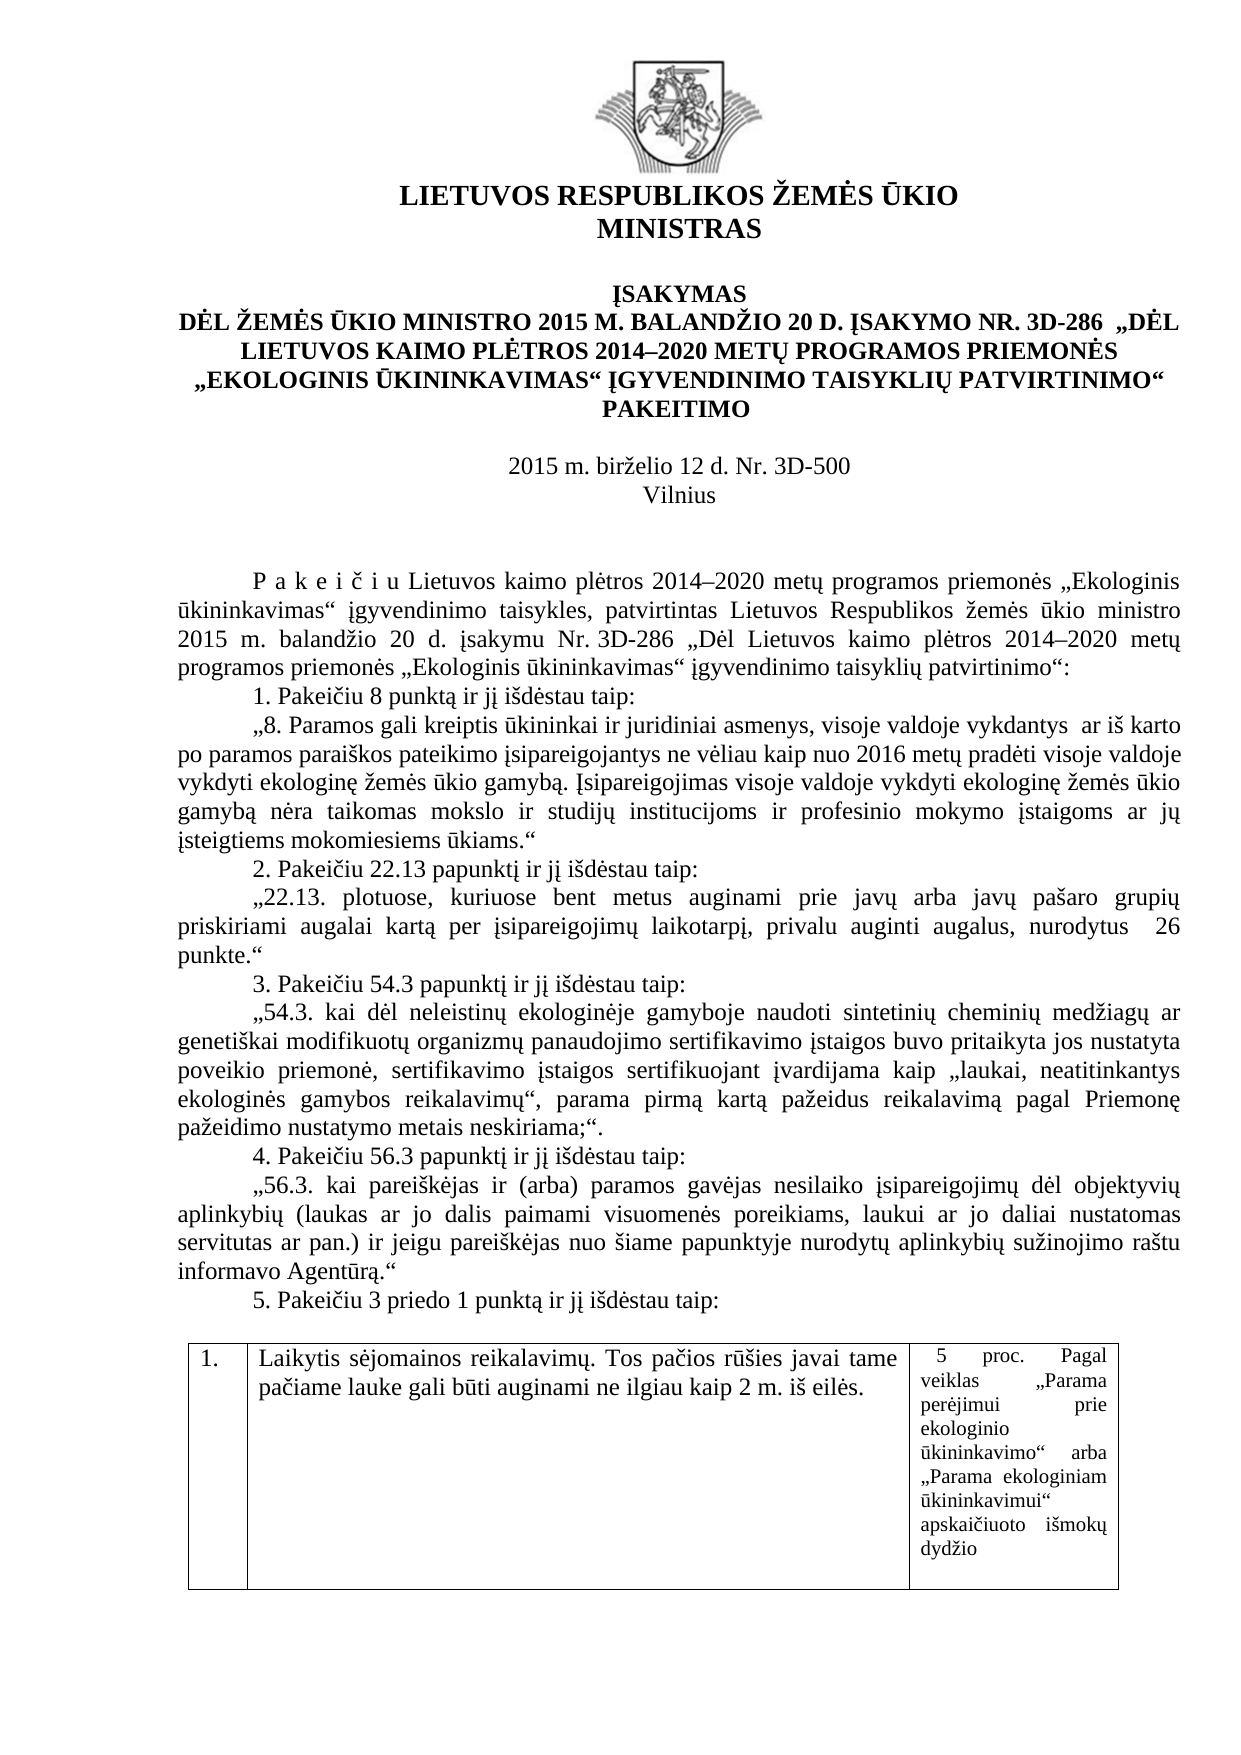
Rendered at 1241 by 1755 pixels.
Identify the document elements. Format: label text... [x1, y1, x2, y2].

text ĮSAKYMAS [177, 279, 1181, 307]
text 2015 m. birželio 12 d. Nr. 3D-500 [177, 451, 1181, 480]
table_header 1. [189, 1344, 247, 1589]
text „54.3. kai dėl neleistinų ekologinėje gamyboje naudoti sintetinių cheminių medžiagų ar genetiškai modifikuotų organizmų panaudojimo sertifikavimo įstaigos buvo pritaikyta jos nustatyta poveikio priemonė, sertifikavimo įstaigos sertifikuojant įvardijama kaip „laukai, neatitinkantys ekologinės gamybos reikalavimų“, parama pirmą kartą pažeidus reikalavimą pagal Priemonę pažeidimo nustatymo metais neskiriama;“. [177, 997, 1181, 1141]
text 3. Pakeičiu 54.3 papunktį ir jį išdėstau taip: [252, 969, 1181, 997]
text MINISTRAS [177, 212, 1181, 245]
text 5. Pakeičiu 3 priedo 1 punktą ir jį išdėstau taip: [252, 1285, 1181, 1314]
text 1. Pakeičiu 8 punktą ir jį išdėstau taip: [252, 681, 1181, 710]
text 4. Pakeičiu 56.3 papunktį ir jį išdėstau taip: [252, 1141, 1181, 1170]
text DĖL ŽEMĖS ŪKIO MINISTRO 2015 m. balandžio 20 d. įsakymo NR. 3d-286 „Dėl LIETUVOS Kaimo plėtros 2014–2020 mETŲ PROGRAMOS priemonĖS „EKOLOGINIS ŪKININKAVIMAS“ ĮGYVENDINIMO taisyklių patvirtinimo“ pakeitimo [177, 307, 1181, 422]
table_header Laikytis sėjomainos reikalavimų. Tos pačios rūšies javai tame pačiame lauke gali būti auginami ne ilgiau kaip 2 m. iš eilės. [248, 1344, 909, 1589]
text Vilnius [177, 480, 1181, 509]
text „22.13. plotuose, kuriuose bent metus auginami prie javų arba javų pašaro grupių priskiriami augalai kartą per įsipareigojimų laikotarpį, privalu auginti augalus, nurodytus 26 punkte.“ [177, 882, 1181, 969]
table_header 5 proc. Pagal veiklas „Parama perėjimui prie ekologinio ūkininkavimo“ arba „Parama ekologiniam ūkininkavimui“ apskaičiuoto išmokų dydžio [910, 1344, 1118, 1589]
text „56.3. kai pareiškėjas ir (arba) paramos gavėjas nesilaiko įsipareigojimų dėl objektyvių aplinkybių (laukas ar jo dalis paimami visuomenės poreikiams, laukui ar jo daliai nustatomas servitutas ar pan.) ir jeigu pareiškėjas nuo šiame papunktyje nurodytų aplinkybių sužinojimo raštu informavo Agentūrą.“ [177, 1170, 1181, 1285]
text „8. Paramos gali kreiptis ūkininkai ir juridiniai asmenys, visoje valdoje vykdantys ar iš karto po paramos paraiškos pateikimo įsipareigojantys ne vėliau kaip nuo 2016 metų pradėti visoje valdoje vykdyti ekologinę žemės ūkio gamybą. Įsipareigojimas visoje valdoje vykdyti ekologinę žemės ūkio gamybą nėra taikomas mokslo ir studijų institucijoms ir profesinio mokymo įstaigoms ar jų įsteigtiems mokomiesiems ūkiams.“ [177, 710, 1181, 854]
text 2. Pakeičiu 22.13 papunktį ir jį išdėstau taip: [252, 854, 1181, 882]
text P a k e i č i u Lietuvos kaimo plėtros 2014–2020 metų programos priemonės „Ekologinis ūkininkavimas“ įgyvendinimo taisykles, patvirtintas Lietuvos Respublikos žemės ūkio ministro 2015 m. balandžio 20 d. įsakymu Nr. 3D-286 „Dėl Lietuvos kaimo plėtros 2014–2020 metų programos priemonės „Ekologinis ūkininkavimas“ įgyvendinimo taisyklių patvirtinimo“: [177, 566, 1181, 681]
text LIETUVOS RESPUBLIKOS ŽEMĖS ŪKIO [177, 178, 1181, 212]
